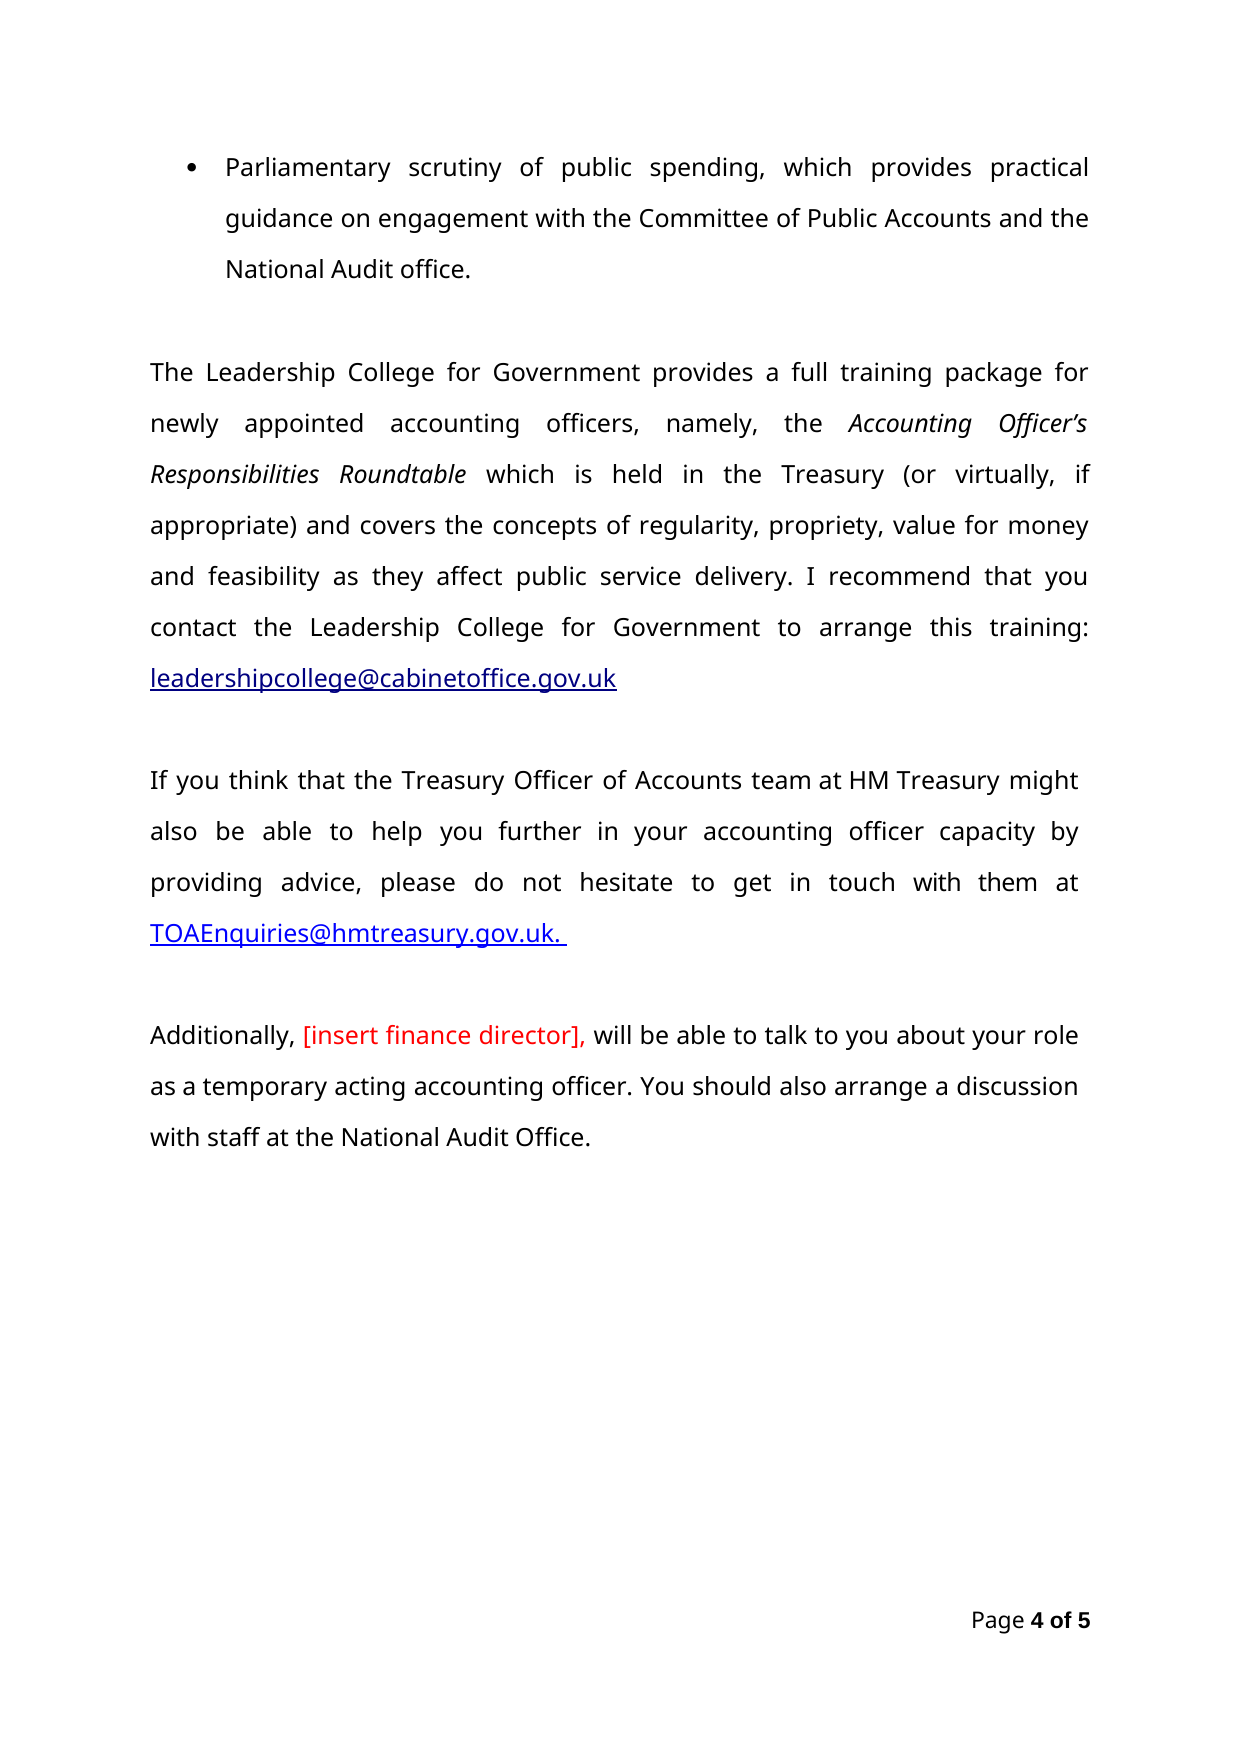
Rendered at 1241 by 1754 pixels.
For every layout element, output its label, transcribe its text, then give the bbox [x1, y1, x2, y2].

list Parliamentary scrutiny of public spending, which provides practical guidance on engagement with the Committee of Public Accounts and the National Audit office. [187, 150, 1090, 286]
text If you think that the Treasury Officer of Accounts team at HM Treasury might also be able to help you further in your accounting officer capacity by providing advice, please do not hesitate to get in touch with them at TOAEnquiries@hmtreasury.gov.uk. [150, 762, 1079, 950]
text Additionally, [insert finance director], will be able to talk to you about your role as a temporary acting accounting officer. You should also arrange a discussion with staff at the National Audit Office. [150, 1018, 1079, 1154]
text The Leadership College for Government provides a full training package for newly appointed accounting officers, namely, the Accounting Officer’s Responsibilities Roundtable which is held in the Treasury (or virtually, if appropriate) and covers the concepts of regularity, propriety, value for money and feasibility as they affect public service delivery. I recommend that you contact the Leadership College for Government to arrange this training: leadershipcollege@cabinetoffice.gov.uk [150, 354, 1090, 694]
